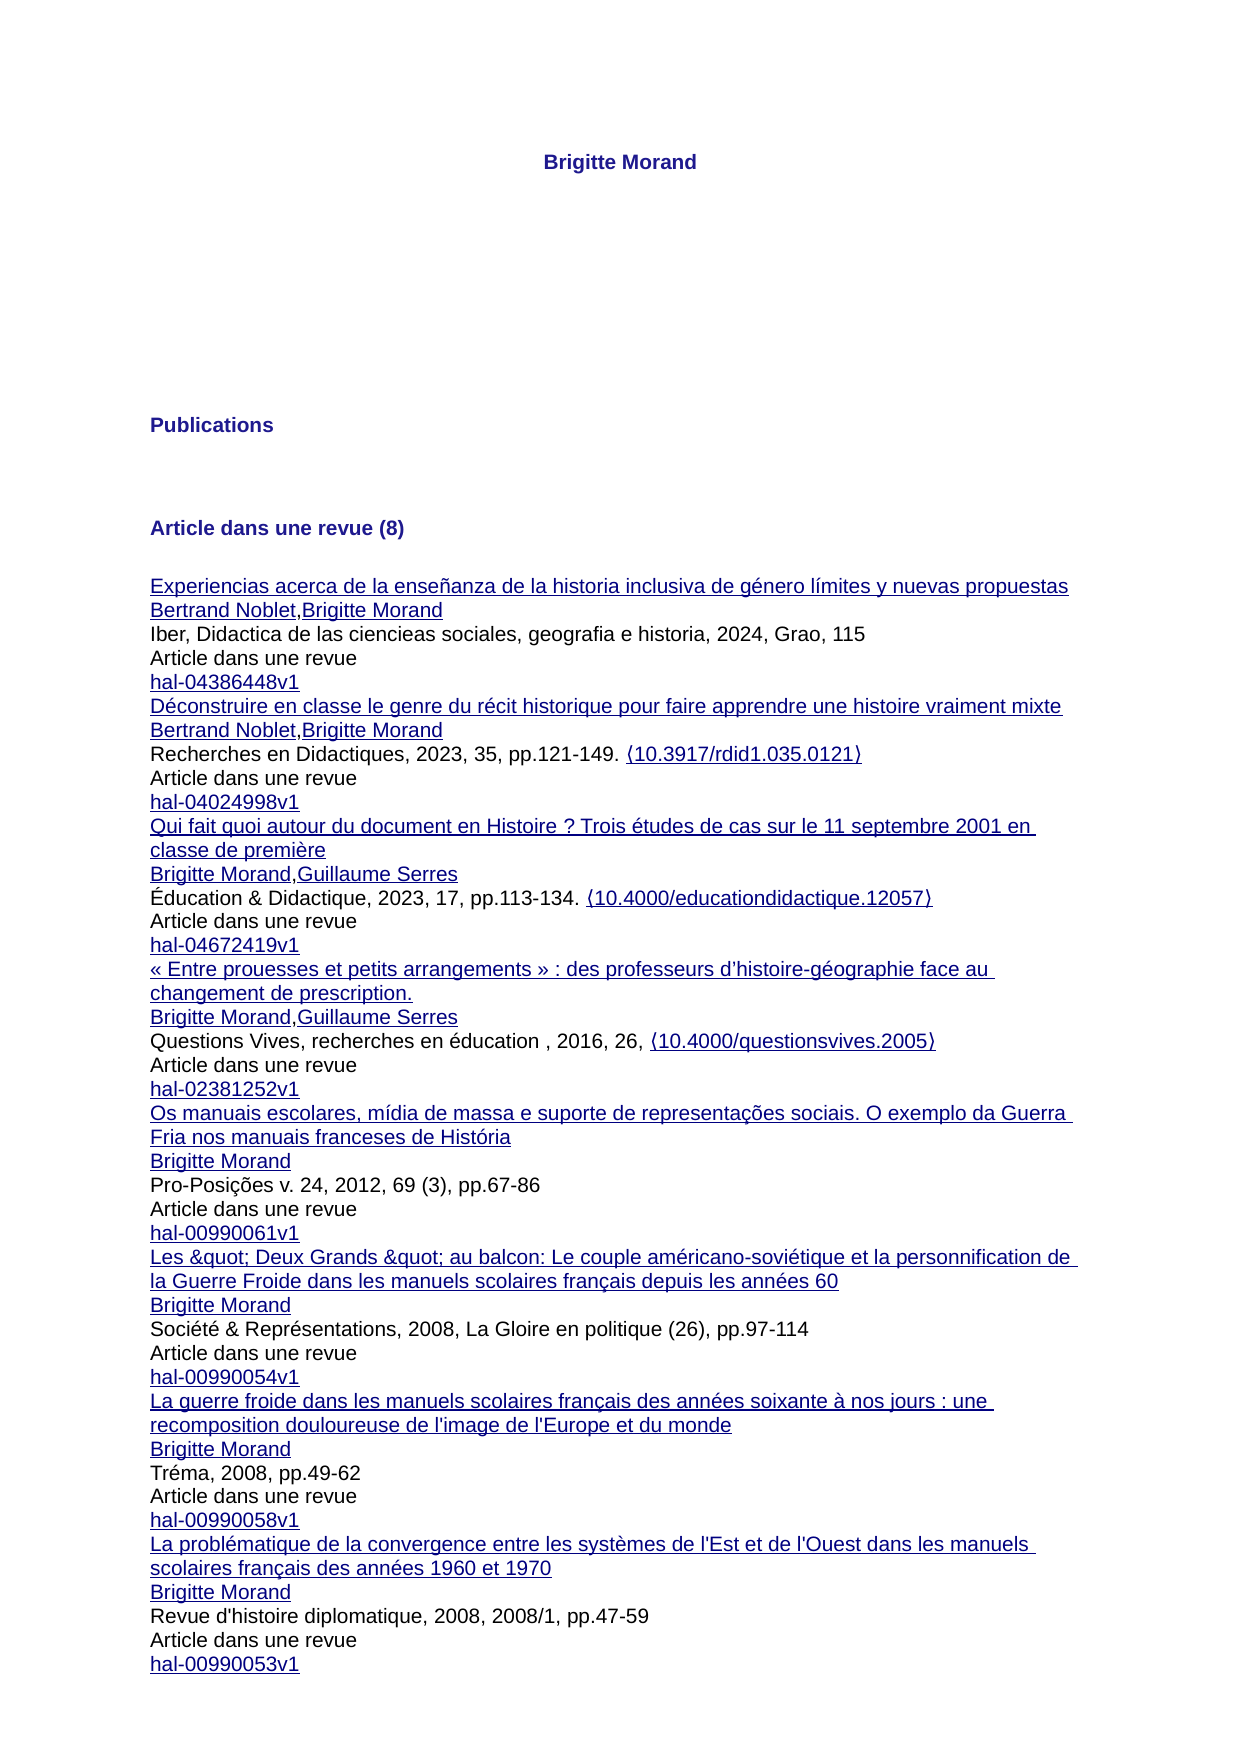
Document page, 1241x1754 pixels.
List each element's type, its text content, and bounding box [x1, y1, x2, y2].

table_cell La problématique de la convergence entre les systèmes de l'Est et de l'Ouest dans les manuels scolaires français des années 1960 et 1970 Brigitte Morand Revue d'histoire diplomatique, 2008, 2008/1, pp.47-59 Article dans une revue hal-00990053v1 [150, 1532, 1090, 1676]
table_cell La guerre froide dans les manuels scolaires français des années soixante à nos jours : une recomposition douloureuse de l'image de l'Europe et du monde Brigitte Morand Tréma, 2008, pp.49-62 Article dans une revue hal-00990058v1 [150, 1389, 1090, 1532]
subtitle Publications [150, 412, 1090, 436]
table_cell Qui fait quoi autour du document en Histoire ? Trois études de cas sur le 11 septembre 2001 en classe de première Brigitte Morand,Guillaume Serres Éducation & Didactique, 2023, 17, pp.113-134. ⟨10.4000/educationdidactique.12057⟩ Article dans une revue hal-04672419v1 [150, 814, 1090, 957]
table_cell Les &quot; Deux Grands &quot; au balcon: Le couple américano-soviétique et la personnification de la Guerre Froide dans les manuels scolaires français depuis les années 60 Brigitte Morand Société & Représentations, 2008, La Gloire en politique (26), pp.97-114 Article dans une revue hal-00990054v1 [150, 1245, 1090, 1388]
table_cell Os manuais escolares, mídia de massa e suporte de representações sociais. O exemplo da Guerra Fria nos manuais franceses de História Brigitte Morand Pro-Posições v. 24, 2012, 69 (3), pp.67-86 Article dans une revue hal-00990061v1 [150, 1101, 1090, 1245]
subtitle Article dans une revue (8) [150, 516, 1090, 539]
table_cell Déconstruire en classe le genre du récit historique pour faire apprendre une histoire vraiment mixte Bertrand Noblet,Brigitte Morand Recherches en Didactiques, 2023, 35, pp.121-149. ⟨10.3917/rdid1.035.0121⟩ Article dans une revue hal-04024998v1 [150, 694, 1090, 813]
table_cell « Entre prouesses et petits arrangements » : des professeurs d’histoire-géographie face au changement de prescription. Brigitte Morand,Guillaume Serres Questions Vives, recherches en éducation , 2016, 26, ⟨10.4000/questionsvives.2005⟩ Article dans une revue hal-02381252v1 [150, 957, 1090, 1101]
subtitle Brigitte Morand [150, 150, 1090, 174]
table_header Experiencias acerca de la enseñanza de la historia inclusiva de género límites y nuevas propuestas Bertrand Noblet,Brigitte Morand Iber, Didactica de las ciencieas sociales, geografia e historia, 2024, Grao, 115 Article dans une revue hal-04386448v1 [150, 574, 1090, 694]
